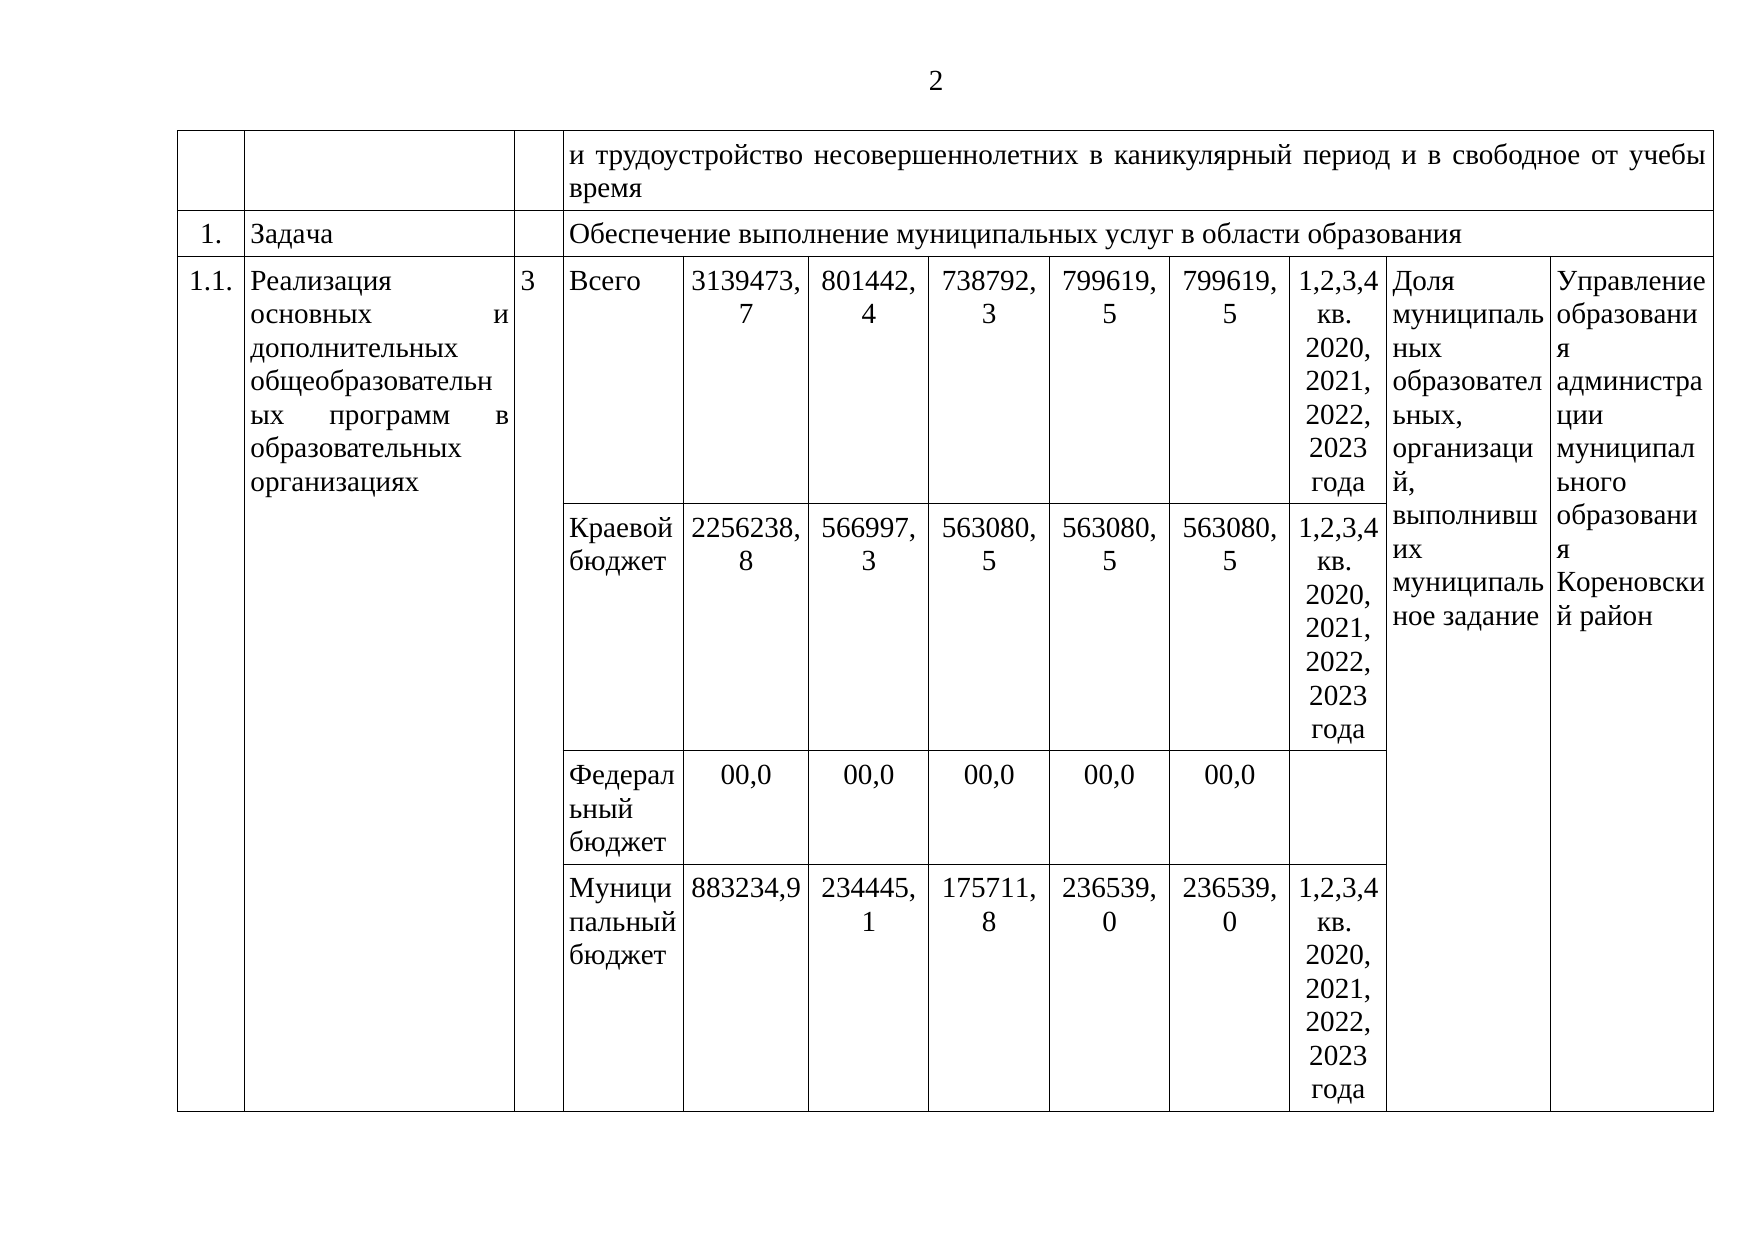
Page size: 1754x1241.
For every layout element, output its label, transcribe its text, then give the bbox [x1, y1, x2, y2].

table_cell 799619,5 [1050, 257, 1169, 503]
table_cell 883234,9 [684, 865, 808, 1111]
table_cell 801442,4 [809, 257, 928, 503]
table_cell 1,2,3,4 кв. 2020, 2021, 2022, 2023 года [1290, 865, 1386, 1111]
table_cell Всего [564, 257, 683, 503]
table_header [178, 131, 244, 210]
table_header [515, 131, 563, 210]
table_cell 1,2,3,4 кв. 2020, 2021, 2022, 2023 года [1290, 504, 1386, 750]
table_cell Федеральный бюджет [564, 751, 683, 863]
table_cell [1290, 751, 1386, 863]
table_cell Доля муниципальных образовательных, организаций, выполнивших муниципальное задание [1387, 257, 1550, 1111]
table_cell 234445,1 [809, 865, 928, 1111]
table_cell 738792,3 [929, 257, 1049, 503]
table_cell Задача [245, 211, 514, 256]
table_header [245, 131, 514, 210]
table_cell 3 [515, 257, 563, 1111]
table_cell 3139473,7 [684, 257, 808, 503]
table_cell Управление образования администрации муниципального образования Кореновский район [1551, 257, 1713, 1111]
table_cell Краевой бюджет [564, 504, 683, 750]
table_cell 2256238,8 [684, 504, 808, 750]
table_cell 1.1. [178, 257, 244, 1111]
table_cell 566997,3 [809, 504, 928, 750]
table_header и трудоустройство несовершеннолетних в каникулярный период и в свободное от учебы время [564, 131, 1713, 210]
text 2 [177, 63, 1695, 97]
table_cell [515, 211, 563, 256]
table_cell 799619,5 [1170, 257, 1289, 503]
table_cell 563080,5 [929, 504, 1049, 750]
table_cell 175711,8 [929, 865, 1049, 1111]
table_cell 563080,5 [1050, 504, 1169, 750]
table_cell 00,0 [1050, 751, 1169, 863]
table_cell 00,0 [809, 751, 928, 863]
table_cell Муниципальный бюджет [564, 865, 683, 1111]
table_cell 236539,0 [1050, 865, 1169, 1111]
table_cell 1. [178, 211, 244, 256]
table_cell 00,0 [1170, 751, 1289, 863]
table_cell 00,0 [684, 751, 808, 863]
table_cell Реализация основных и дополнительных общеобразовательных программ в образовательных организациях [245, 257, 514, 1111]
table_cell 00,0 [929, 751, 1049, 863]
table_cell 1,2,3,4 кв. 2020, 2021, 2022, 2023 года [1290, 257, 1386, 503]
table_cell 563080,5 [1170, 504, 1289, 750]
table_cell 236539,0 [1170, 865, 1289, 1111]
table_cell Обеспечение выполнение муниципальных услуг в области образования [564, 211, 1713, 256]
